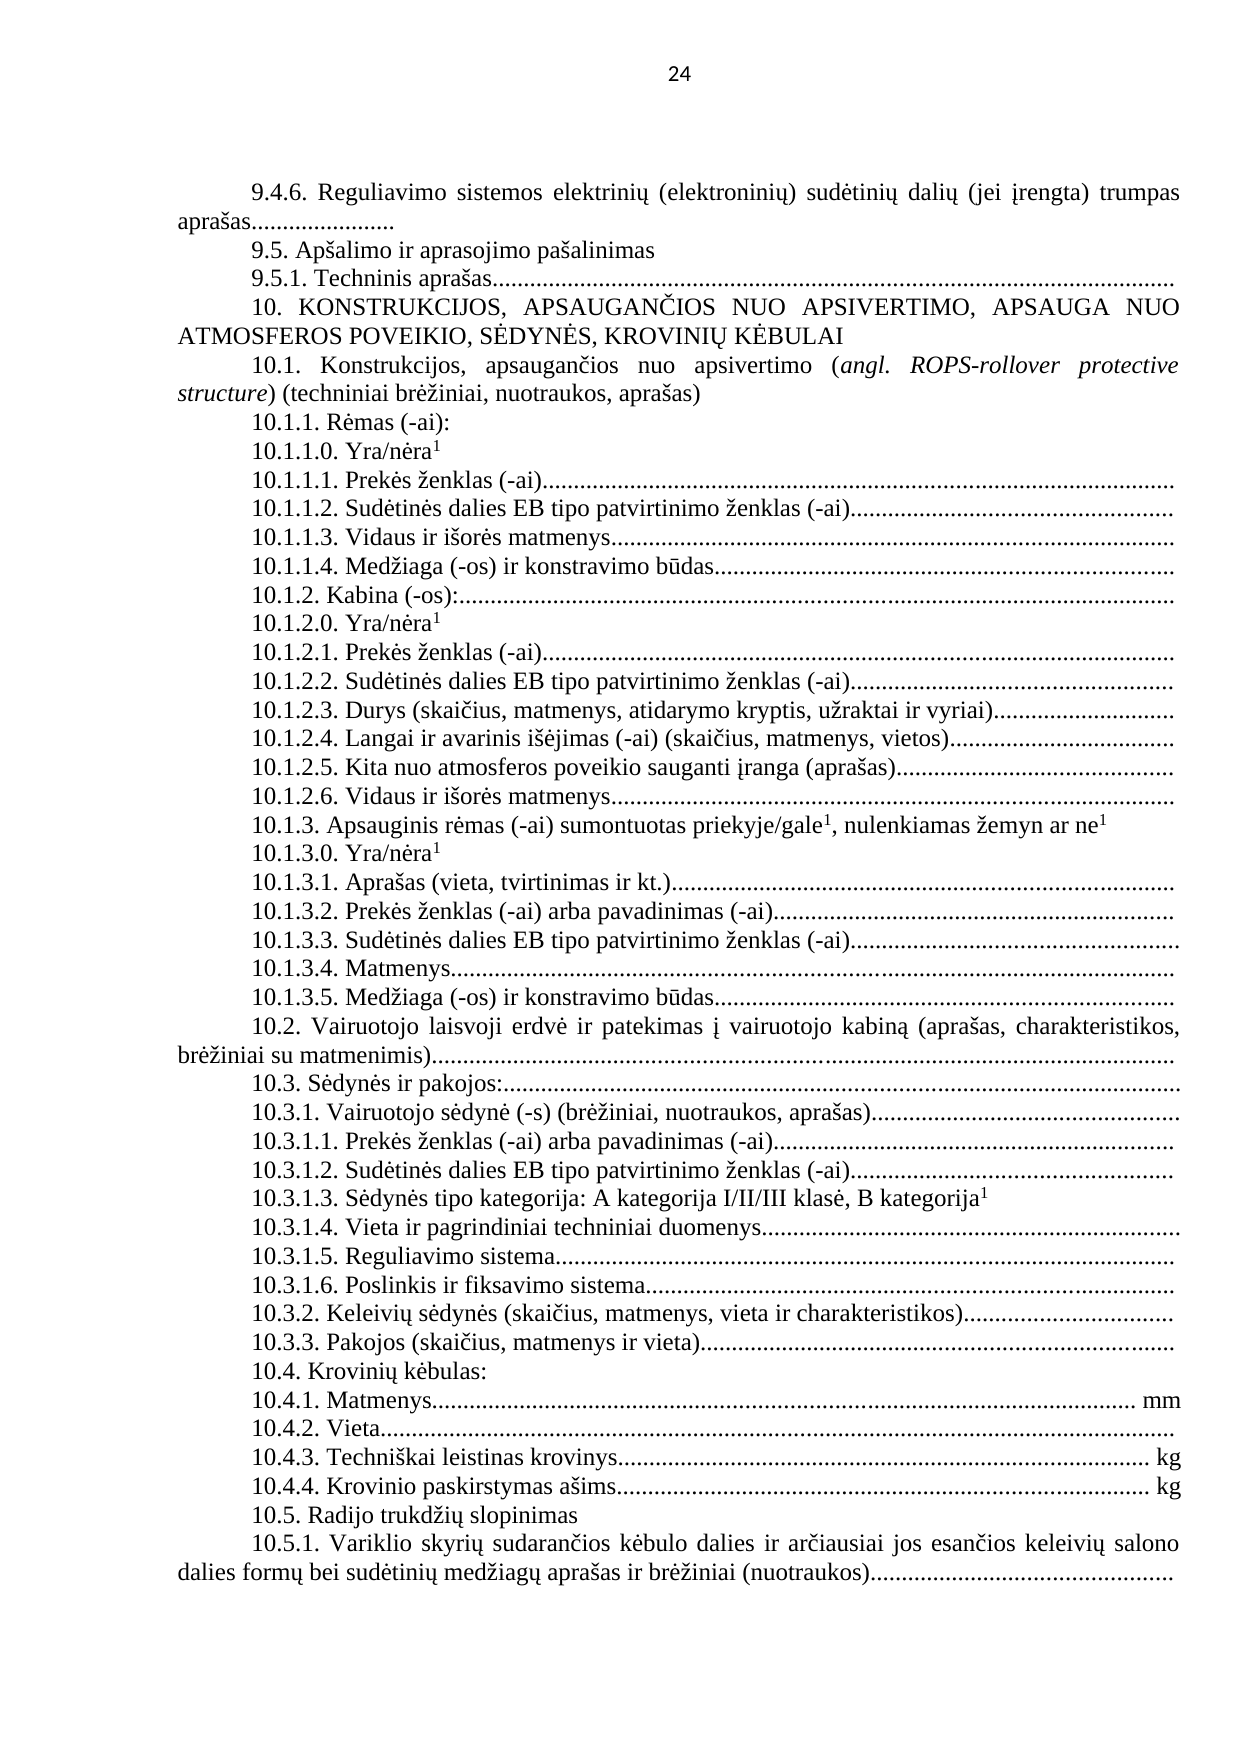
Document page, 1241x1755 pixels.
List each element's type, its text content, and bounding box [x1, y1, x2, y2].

text 10.4.1. Matmenys ........................................... mm [177, 1385, 1181, 1413]
text 10.1.3.3. Sudėtinės dalies EB tipo patvirtinimo ženklas (-ai) [177, 925, 1181, 953]
text 9.4.6. Reguliavimo sistemos elektrinių (elektroninių) sudėtinių dalių (jei įrengta) trumpas aprašas....................... [177, 177, 1181, 235]
text 10.1.1.3. Vidaus ir išorės matmenys ..................... [177, 522, 1181, 551]
text 10.1.2.2. Sudėtinės dalies EB tipo patvirtinimo ženklas (-ai) [177, 666, 1181, 695]
text 10.1.2. Kabina (-os): .............................................. [177, 580, 1181, 608]
text 10.3.1.1. Prekės ženklas (-ai) arba pavadinimas (-ai) [177, 1126, 1181, 1155]
text 9.5. Apšalimo ir aprasojimo pašalinimas [177, 235, 1181, 263]
text 10.4.2. Vieta .......................................................... [177, 1413, 1181, 1442]
text 10.1.2.5. Kita nuo atmosferos poveikio sauganti įranga (aprašas) [177, 752, 1181, 781]
text 10.1.2.0. Yra/nėra1 [177, 608, 1181, 637]
text 10.1.1.2. Sudėtinės dalies EB tipo patvirtinimo ženklas (-ai) [177, 493, 1181, 522]
text 10.2. Vairuotojo laisvoji erdvė ir patekimas į vairuotojo kabiną (aprašas, charakteristikos, brėžiniai su matmenimis) ........................................................ [177, 1011, 1181, 1068]
text 10. KONSTRUKCIJOS, APSAUGANČIOS NUO APSIVERTIMO, APSAUGA NUO ATMOSFEROS POVEIKIO, SĖDYNĖS, KROVINIŲ KĖBULAI [177, 292, 1181, 350]
text 10.5. Radijo trukdžių slopinimas [177, 1500, 1181, 1528]
text 10.3.1.6. Poslinkis ir fiksavimo sistema ................ [177, 1270, 1181, 1298]
text 10.1.2.6. Vidaus ir išorės matmenys .................... [177, 781, 1181, 810]
text 10.4.4. Krovinio paskirstymas ašims ............... kg [177, 1471, 1181, 1500]
text 10.1.3.5. Medžiaga (-os) ir konstravimo būdas ..... [177, 982, 1181, 1011]
text 9.5.1. Techninis aprašas ...................................... [177, 263, 1181, 292]
text 10.3.2. Keleivių sėdynės (skaičius, matmenys, vieta ir charakteristikos) [177, 1298, 1181, 1327]
text 10.5.1. Variklio skyrių sudarančios kėbulo dalies ir arčiausiai jos esančios keleivių salono dalies formų bei sudėtinių medžiagų aprašas ir brėžiniai (nuotraukos) [177, 1528, 1181, 1586]
text 10.1.1.0. Yra/nėra1 [177, 436, 1181, 465]
text 10.1.3. Apsauginis rėmas (-ai) sumontuotas priekyje/gale1, nulenkiamas žemyn ar ne1 [177, 810, 1181, 838]
text 10.3.3. Pakojos (skaičius, matmenys ir vieta) ....... [177, 1327, 1181, 1356]
text 10.3.1.4. Vieta ir pagrindiniai techniniai duomenys [177, 1212, 1181, 1241]
text 10.1.2.4. Langai ir avarinis išėjimas (-ai) (skaičius, matmenys, vietos) [177, 723, 1181, 752]
text 10.1.2.1. Prekės ženklas (-ai) ............................... [177, 637, 1181, 666]
text 10.1.1. Rėmas (-ai): [177, 407, 1181, 436]
text 10.1. Konstrukcijos, apsaugančios nuo apsivertimo (angl. ROPS-rollover protective structure) (techniniai brėžiniai, nuotraukos, aprašas) [177, 350, 1181, 407]
text 10.1.2.3. Durys (skaičius, matmenys, atidarymo kryptis, užraktai ir vyriai) [177, 695, 1181, 723]
text 10.1.1.4. Medžiaga (-os) ir konstravimo būdas .... [177, 551, 1181, 580]
text 10.3.1.2. Sudėtinės dalies EB tipo patvirtinimo ženklas (-ai) [177, 1155, 1181, 1183]
text 10.4.3. Techniškai leistinas krovinys ............... kg [177, 1442, 1181, 1471]
text 10.3.1.5. Reguliavimo sistema .............................. [177, 1241, 1181, 1270]
text 10.3. Sėdynės ir pakojos: ....................................... [177, 1068, 1181, 1097]
text 10.3.1. Vairuotojo sėdynė (-s) (brėžiniai, nuotraukos, aprašas) [177, 1097, 1181, 1126]
text 10.4. Krovinių kėbulas: [177, 1356, 1181, 1385]
text 10.1.3.0. Yra/nėra1 [177, 838, 1181, 867]
text 10.1.1.1. Prekės ženklas (-ai) ................................ [177, 465, 1181, 493]
text 10.1.3.2. Prekės ženklas (-ai) arba pavadinimas (-ai) [177, 896, 1181, 925]
text 10.3.1.3. Sėdynės tipo kategorija: A kategorija I/II/III klasė, B kategorija1 [177, 1183, 1181, 1212]
text 10.1.3.1. Aprašas (vieta, tvirtinimas ir kt.) ............ [177, 867, 1181, 896]
text 10.1.3.4. Matmenys ............................................... [177, 953, 1181, 982]
